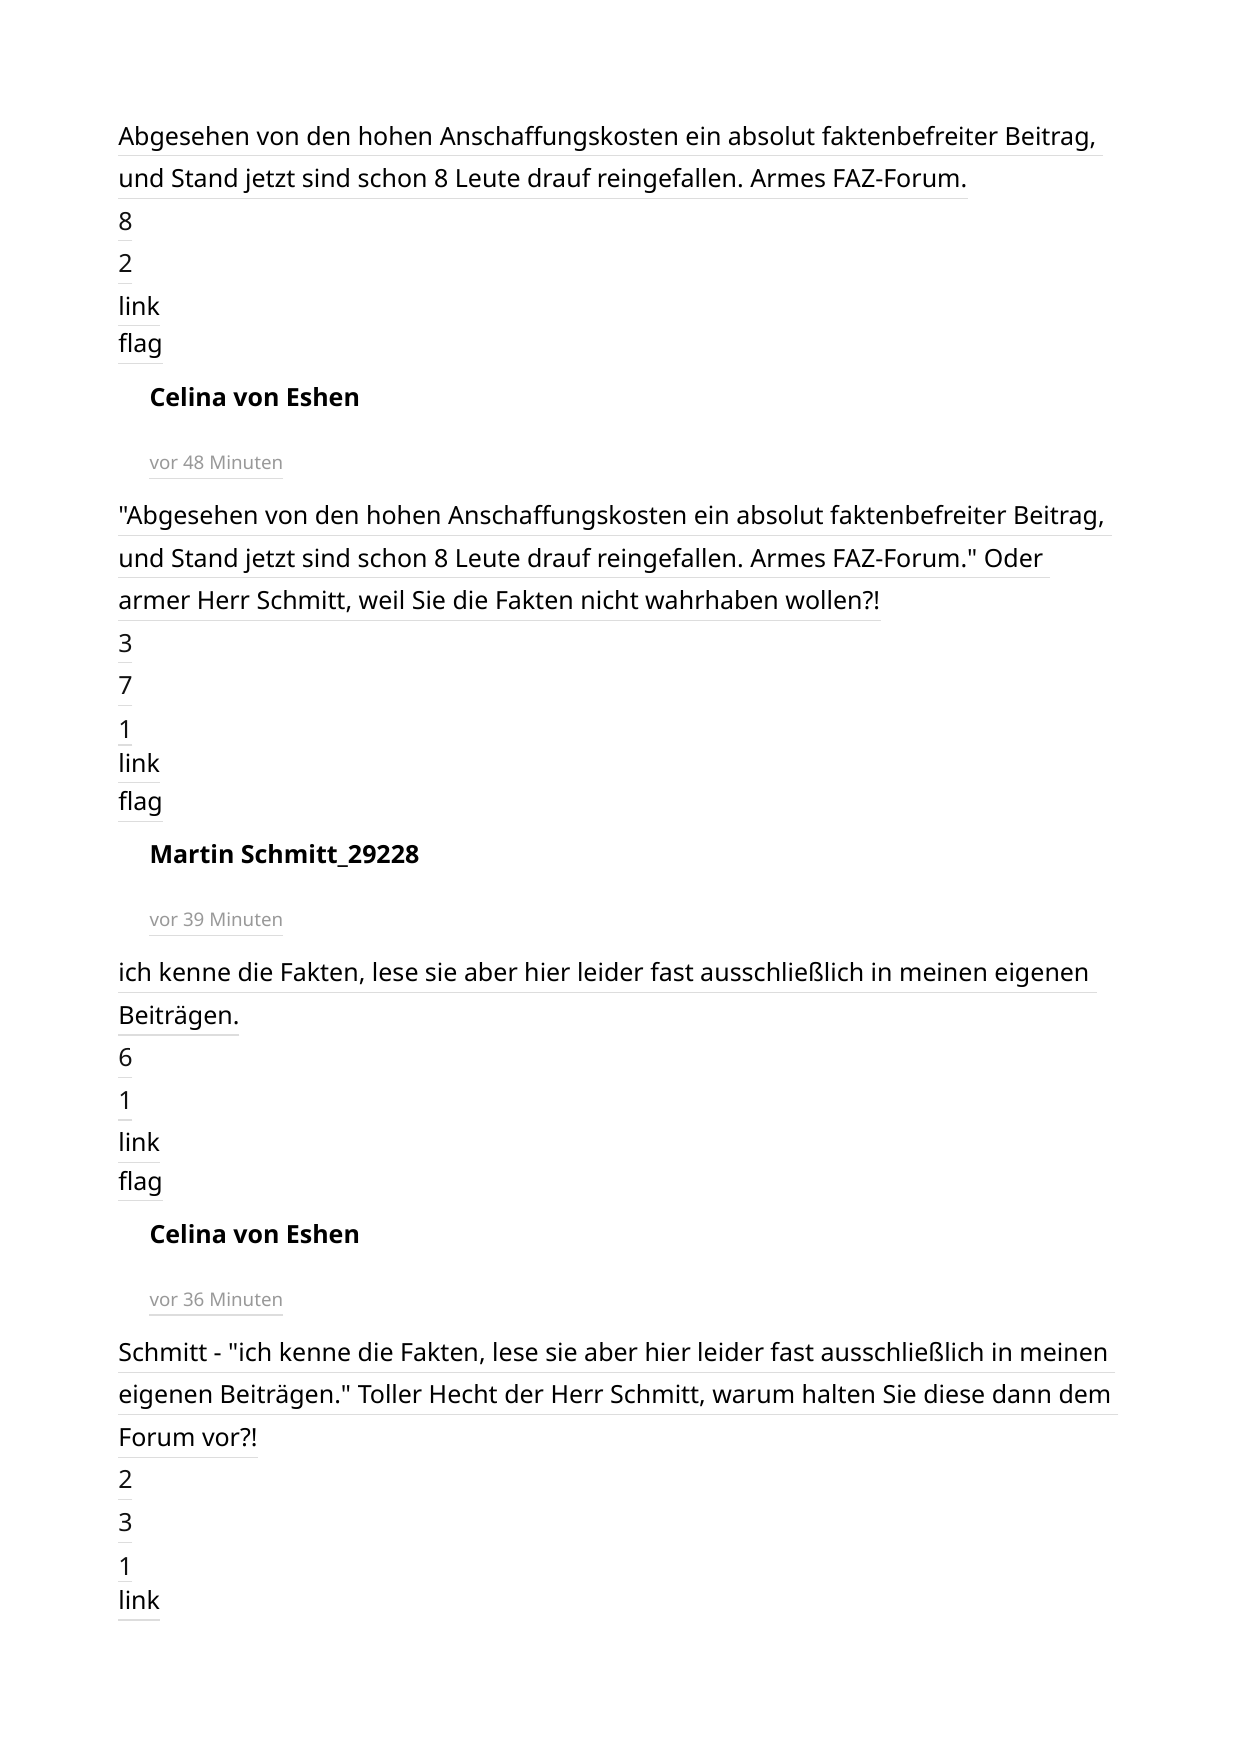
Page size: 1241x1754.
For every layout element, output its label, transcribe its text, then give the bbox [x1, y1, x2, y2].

text flag [118, 783, 1122, 822]
text link [118, 1582, 1122, 1621]
text 1 [118, 710, 1122, 746]
text ich kenne die Fakten, lese sie aber hier leider fast ausschließlich in meinen eigenen Beiträgen. [118, 955, 1122, 1036]
text 3 [118, 1505, 1122, 1543]
text Celina von Eshen [149, 380, 1122, 414]
text link [118, 1125, 1122, 1163]
text Martin Schmitt_29228 [149, 837, 1122, 871]
text vor 39 Minuten [149, 907, 1117, 936]
text link [118, 746, 1122, 783]
text "Abgesehen von den hohen Anschaffungskosten ein absolut faktenbefreiter Beitrag, und Stand jetzt sind schon 8 Leute drauf reingefallen. Armes FAZ-Forum." Oder armer Herr Schmitt, weil Sie die Fakten nicht wahrhaben wollen?! [118, 498, 1122, 621]
text 2 [118, 1462, 1122, 1500]
text link [118, 288, 1122, 326]
text Abgesehen von den hohen Anschaffungskosten ein absolut faktenbefreiter Beitrag, und Stand jetzt sind schon 8 Leute drauf reingefallen. Armes FAZ-Forum. [118, 118, 1122, 199]
text Celina von Eshen [149, 1217, 1122, 1251]
text vor 48 Minuten [149, 449, 1117, 479]
text vor 36 Minuten [149, 1286, 1117, 1316]
text flag [118, 326, 1122, 364]
text 6 [118, 1040, 1122, 1078]
text 8 [118, 203, 1122, 241]
text 3 [118, 625, 1122, 663]
text 7 [118, 668, 1122, 706]
text flag [118, 1163, 1122, 1201]
text Schmitt - "ich kenne die Fakten, lese sie aber hier leider fast ausschließlich in meinen eigenen Beiträgen." Toller Hecht der Herr Schmitt, warum halten Sie diese dann dem Forum vor?! [118, 1335, 1122, 1458]
text 1 [118, 1547, 1122, 1582]
text 2 [118, 246, 1122, 284]
text 1 [118, 1083, 1122, 1121]
